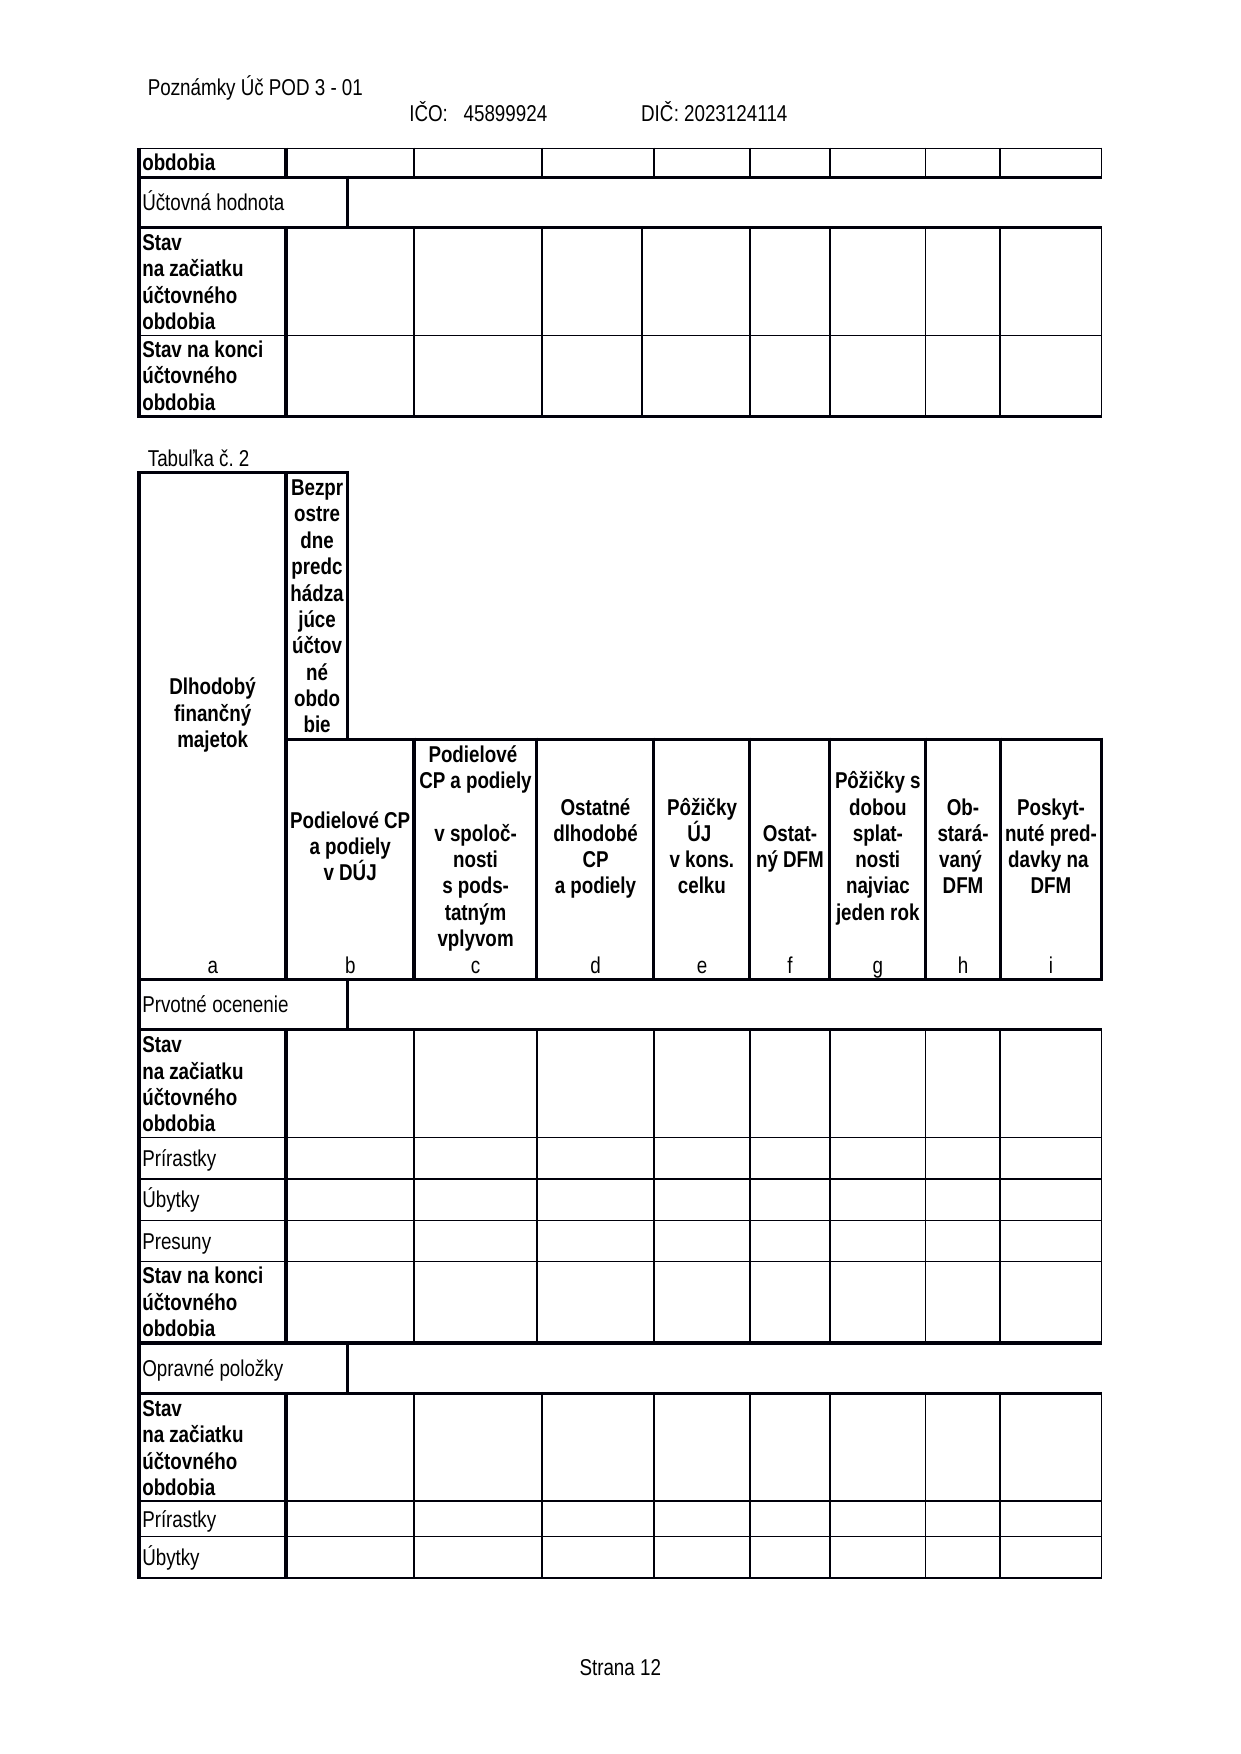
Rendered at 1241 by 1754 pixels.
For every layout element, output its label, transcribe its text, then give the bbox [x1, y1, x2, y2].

table_cell [1001, 149, 1101, 176]
table_cell [751, 149, 829, 176]
table_cell [655, 149, 749, 176]
table_cell [751, 1138, 829, 1178]
table_cell [543, 149, 653, 176]
table_cell [926, 229, 999, 334]
table_cell [751, 1502, 829, 1536]
table_cell [288, 1031, 413, 1137]
table_cell [751, 1031, 829, 1137]
table_cell Ob-stará-vaný DFM [927, 741, 999, 952]
table_cell [831, 149, 925, 176]
table_cell [288, 149, 413, 176]
table_cell [926, 1502, 999, 1536]
table_cell [288, 1395, 413, 1500]
table_cell [926, 1221, 999, 1261]
table_cell [288, 229, 413, 334]
table_cell [926, 1138, 999, 1178]
table_cell [655, 1502, 749, 1536]
table_cell Presuny [141, 1221, 284, 1261]
table_cell [926, 1262, 999, 1341]
table_cell Stav na konci účtovného obdobia [141, 1262, 284, 1341]
table_cell [655, 1180, 749, 1219]
table_cell Úbytky [141, 1537, 284, 1577]
table_cell obdobia [141, 149, 284, 176]
table_cell Ostat-ný DFM [751, 741, 828, 952]
table_cell [1001, 1537, 1101, 1577]
table_cell [415, 1221, 536, 1261]
table_cell d [538, 952, 652, 978]
table_cell [1001, 336, 1101, 415]
table_cell [543, 1395, 653, 1500]
table_cell [655, 1395, 749, 1500]
table_cell Účtovná hodnota [141, 179, 346, 226]
table_cell [543, 336, 641, 415]
table_cell f [751, 952, 828, 978]
table_cell [415, 1138, 536, 1178]
table_cell Pôžičky ÚJ v kons. celku [655, 741, 748, 952]
table_cell [831, 1138, 925, 1178]
table_cell [655, 1221, 749, 1261]
table_cell [1001, 1031, 1101, 1137]
text Tabuľka č. 2 [148, 444, 1092, 471]
table_cell [415, 1262, 536, 1341]
table_cell [538, 1031, 653, 1137]
table_cell [655, 1262, 749, 1341]
table_cell Prírastky [141, 1138, 284, 1178]
table_cell [926, 1395, 999, 1500]
table_cell [831, 1502, 925, 1536]
table_cell [1001, 1395, 1101, 1500]
table_cell [926, 1537, 999, 1577]
table_cell [751, 336, 829, 415]
table_cell [543, 1502, 653, 1536]
table_cell Stav na začiatku účtovného obdobia [141, 229, 284, 334]
table_cell Ostatné dlhodobé CP a podiely [538, 741, 652, 952]
table_cell [415, 336, 541, 415]
table_cell [751, 1262, 829, 1341]
table_cell Poskyt-nuté pred-davky na DFM [1002, 741, 1100, 952]
table_cell [415, 229, 541, 334]
table_cell Prírastky [141, 1502, 284, 1536]
table_cell h [927, 952, 999, 978]
table_cell Prvotné ocenenie [141, 981, 346, 1028]
table_cell [288, 1138, 413, 1178]
table_cell [415, 149, 541, 176]
table_cell [831, 229, 925, 334]
table_cell [288, 1221, 413, 1261]
table_cell Stav na konci účtovného obdobia [141, 336, 284, 415]
table_cell [415, 1537, 541, 1577]
table_cell [415, 1395, 541, 1500]
table_cell [831, 1221, 925, 1261]
table_cell [1001, 1262, 1101, 1341]
table_cell [1001, 1221, 1101, 1261]
table_cell c [416, 952, 535, 978]
table_cell [288, 1180, 413, 1219]
table_cell a [141, 952, 284, 978]
table_cell [643, 336, 749, 415]
table_cell [926, 1031, 999, 1137]
table_cell [655, 1138, 749, 1178]
table_cell [831, 1262, 925, 1341]
table_header Dlhodobý finančný majetok [141, 474, 284, 952]
table_cell Pôžičky s dobou splat-nosti najviac jeden rok [831, 741, 924, 952]
table_cell [288, 1502, 413, 1536]
table_cell Podielové CP a podiely v DÚJ [288, 741, 412, 952]
table_cell [538, 1221, 653, 1261]
table_cell [751, 229, 829, 334]
table_cell [415, 1502, 541, 1536]
table_cell g [831, 952, 924, 978]
table_cell [538, 1138, 653, 1178]
table_cell [643, 229, 749, 334]
table_cell i [1002, 952, 1100, 978]
table_cell [538, 1180, 653, 1219]
table_cell e [655, 952, 748, 978]
table_cell [543, 1537, 653, 1577]
table_cell [415, 1180, 536, 1219]
table_header Bezprostredne predchádzajúce účtovné obdobie [288, 474, 346, 738]
table_cell Podielové CP a podiely v spoloč-nosti s pods-tatným vplyvom [416, 741, 535, 952]
table_cell [751, 1221, 829, 1261]
table_cell [751, 1180, 829, 1219]
table_cell [1001, 1502, 1101, 1536]
table_cell [655, 1031, 749, 1137]
table_cell [655, 1537, 749, 1577]
table_cell Úbytky [141, 1180, 284, 1219]
table_cell [926, 1180, 999, 1219]
table_cell [926, 336, 999, 415]
table_cell [543, 229, 641, 334]
table_cell [926, 149, 999, 176]
table_cell [831, 1395, 925, 1500]
table_cell [415, 1031, 536, 1137]
table_cell [288, 1262, 413, 1341]
table_cell [1001, 1138, 1101, 1178]
table_cell [831, 1031, 925, 1137]
table_cell [288, 1537, 413, 1577]
table_cell [751, 1395, 829, 1500]
table_cell [831, 1537, 925, 1577]
table_cell [1001, 1180, 1101, 1219]
table_cell [831, 336, 925, 415]
table_cell b [288, 952, 412, 978]
table_cell [831, 1180, 925, 1219]
table_cell [288, 336, 413, 415]
table_cell Stav na začiatku účtovného obdobia [141, 1031, 284, 1137]
table_cell [1001, 229, 1101, 334]
table_cell Stav na začiatku účtovného obdobia [141, 1395, 284, 1500]
table_cell [751, 1537, 829, 1577]
table_cell Opravné položky [141, 1345, 346, 1392]
table_cell [538, 1262, 653, 1341]
